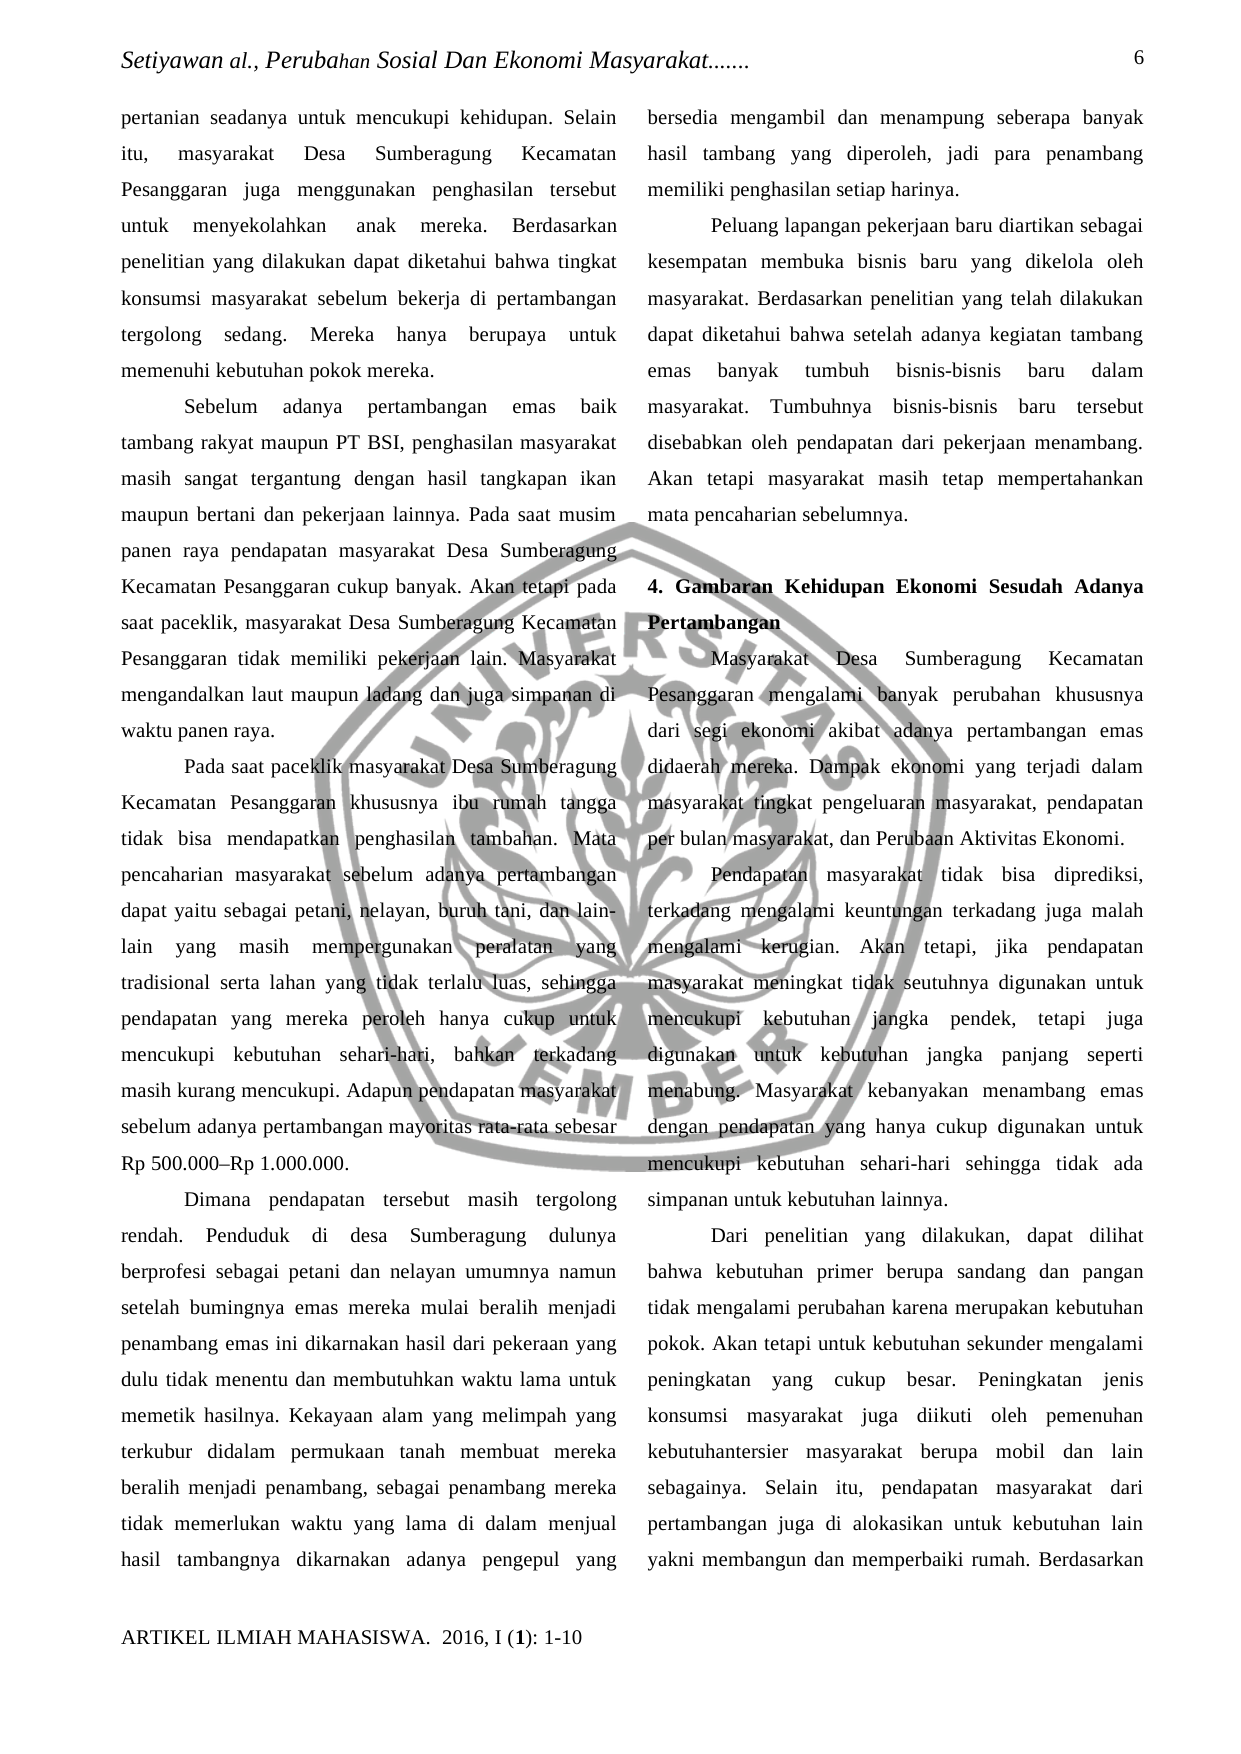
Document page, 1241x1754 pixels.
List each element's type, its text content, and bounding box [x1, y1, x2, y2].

text Dimana pendapatan tersebut masih tergolong rendah. Penduduk di desa Sumberagung dulunya berprofesi sebagai petani dan nelayan umumnya namun setelah bumingnya emas mereka mulai beralih menjadi penambang emas ini dikarnakan hasil dari pekeraan yang dulu tidak menentu dan membutuhkan waktu lama untuk memetik hasilnya. Kekayaan alam yang melimpah yang terkubur didalam permukaan tanah membuat mereka beralih menjadi penambang, sebagai penambang mereka tidak memerlukan waktu yang lama di dalam menjual hasil tambangnya dikarnakan adanya pengepul yang [121, 1186, 617, 1571]
text Pendapatan masyarakat tidak bisa diprediksi, terkadang mengalami keuntungan terkadang juga malah mengalami kerugian. Akan tetapi, jika pendapatan masyarakat meningkat tidak seutuhnya digunakan untuk mencukupi kebutuhan jangka pendek, tetapi juga digunakan untuk kebutuhan jangka panjang seperti menabung. Masyarakat kebanyakan menambang emas dengan pendapatan yang hanya cukup digunakan untuk mencukupi kebutuhan sehari-hari sehingga tidak ada simpanan untuk kebutuhan lainnya. [647, 862, 1144, 1210]
text Pada saat paceklik masyarakat Desa Sumberagung Kecamatan Pesanggaran khususnya ibu rumah tangga tidak bisa mendapatkan penghasilan tambahan. Mata pencaharian masyarakat sebelum adanya pertambangan dapat yaitu sebagai petani, nelayan, buruh tani, dan lain-lain yang masih mempergunakan peralatan yang tradisional serta lahan yang tidak terlalu luas, sehingga pendapatan yang mereka peroleh hanya cukup untuk mencukupi kebutuhan sehari-hari, bahkan terkadang masih kurang mencukupi. Adapun pendapatan masyarakat sebelum adanya pertambangan mayoritas rata-rata sebesar Rp 500.000–Rp 1.000.000. [121, 754, 617, 1174]
text bersedia mengambil dan menampung seberapa banyak hasil tambang yang diperoleh, jadi para penambang memiliki penghasilan setiap harinya. [647, 105, 1144, 201]
text Sebelum adanya pertambangan emas baik tambang rakyat maupun PT BSI, penghasilan masyarakat masih sangat tergantung dengan hasil tangkapan ikan maupun bertani dan pekerjaan lainnya. Pada saat musim panen raya pendapatan masyarakat Desa Sumberagung Kecamatan Pesanggaran cukup banyak. Akan tetapi pada saat paceklik, masyarakat Desa Sumberagung Kecamatan Pesanggaran tidak memiliki pekerjaan lain. Masyarakat mengandalkan laut maupun ladang dan juga simpanan di waktu panen raya. [121, 393, 617, 742]
text Masyarakat Desa Sumberagung Kecamatan Pesanggaran mengalami banyak perubahan khususnya dari segi ekonomi akibat adanya pertambangan emas didaerah mereka. Dampak ekonomi yang terjadi dalam masyarakat tingkat pengeluaran masyarakat, pendapatan per bulan masyarakat, dan Perubaan Aktivitas Ekonomi. [647, 646, 1144, 850]
text Dari penelitian yang dilakukan, dapat dilihat bahwa kebutuhan primer berupa sandang dan pangan tidak mengalami perubahan karena merupakan kebutuhan pokok. Akan tetapi untuk kebutuhan sekunder mengalami peningkatan yang cukup besar. Peningkatan jenis konsumsi masyarakat juga diikuti oleh pemenuhan kebutuhantersier masyarakat berupa mobil dan lain sebagainya. Selain itu, pendapatan masyarakat dari pertambangan juga di alokasikan untuk kebutuhan lain yakni membangun dan memperbaiki rumah. Berdasarkan [647, 1222, 1144, 1571]
text pertanian seadanya untuk mencukupi kehidupan. Selain itu, masyarakat Desa Sumberagung Kecamatan Pesanggaran juga menggunakan penghasilan tersebut untuk menyekolahkan anak mereka. Berdasarkan penelitian yang dilakukan dapat diketahui bahwa tingkat konsumsi masyarakat sebelum bekerja di pertambangan tergolong sedang. Mereka hanya berupaya untuk memenuhi kebutuhan pokok mereka. [121, 105, 617, 381]
text 4. Gambaran Kehidupan Ekonomi Sesudah Adanya Pertambangan [647, 574, 1144, 634]
text Peluang lapangan pekerjaan baru diartikan sebagai kesempatan membuka bisnis baru yang dikelola oleh masyarakat. Berdasarkan penelitian yang telah dilakukan dapat diketahui bahwa setelah adanya kegiatan tambang emas banyak tumbuh bisnis-bisnis baru dalam masyarakat. Tumbuhnya bisnis-bisnis baru tersebut disebabkan oleh pendapatan dari pekerjaan menambang. Akan tetapi masyarakat masih tetap mempertahankan mata pencaharian sebelumnya. [647, 213, 1144, 526]
picture [241, 447, 1024, 1247]
